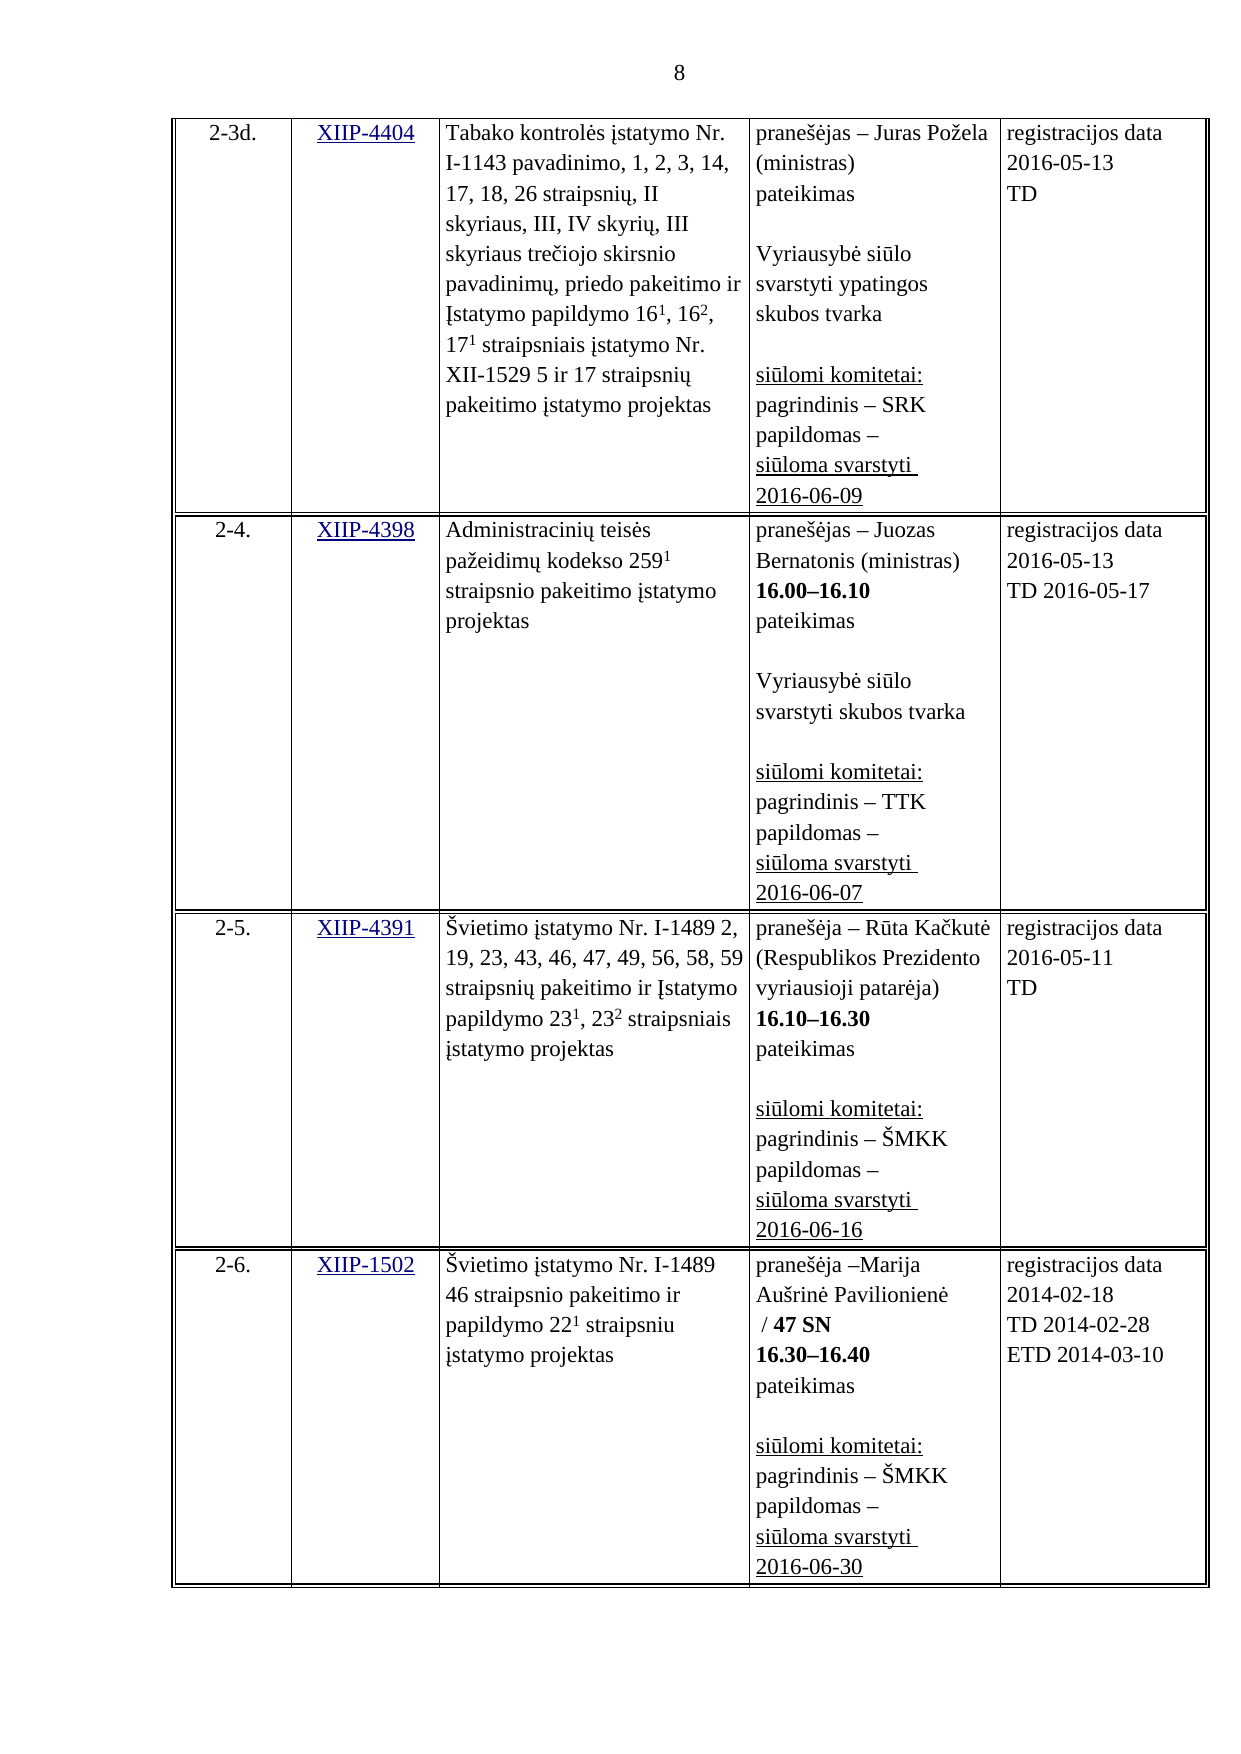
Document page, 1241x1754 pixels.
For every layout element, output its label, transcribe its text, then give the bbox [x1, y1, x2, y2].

table_cell Švietimo įstatymo Nr. I-1489 46 straipsnio pakeitimo ir papildymo 221 straipsniu įstatymo projektas [440, 1251, 749, 1583]
table_cell pranešėjas – Juras Požela (ministras) pateikimas Vyriausybė siūlo svarstyti ypatingos skubos tvarka siūlomi komitetai: pagrindinis – SRK papildomas – siūloma svarstyti 2016-06-09 [750, 119, 1000, 512]
table_cell pranešėja – Rūta Kačkutė (Respublikos Prezidento vyriausioji patarėja) 16.10–16.30 pateikimas siūlomi komitetai: pagrindinis – ŠMKK papildomas – siūloma svarstyti 2016-06-16 [750, 914, 1000, 1246]
table_cell Švietimo įstatymo Nr. I-1489 2, 19, 23, 43, 46, 47, 49, 56, 58, 59 straipsnių pakeitimo ir Įstatymo papildymo 231, 232 straipsniais įstatymo projektas [440, 914, 749, 1246]
table_cell XIIP-1502 [292, 1251, 439, 1583]
table_cell registracijos data 2016-05-11 TD [1001, 914, 1205, 1246]
table_cell XIIP-4404 [292, 119, 439, 512]
table_cell XIIP-4398 [292, 517, 439, 909]
table_cell 2-5. [176, 914, 291, 1246]
table_cell registracijos data 2016-05-13 TD 2016-05-17 [1001, 517, 1205, 909]
table_cell 2-3d. [176, 119, 291, 512]
table_cell Tabako kontrolės įstatymo Nr. I-1143 pavadinimo, 1, 2, 3, 14, 17, 18, 26 straipsnių, II skyriaus, III, IV skyrių, III skyriaus trečiojo skirsnio pavadinimų, priedo pakeitimo ir Įstatymo papildymo 161, 162, 171 straipsniais įstatymo Nr. XII-1529 5 ir 17 straipsnių pakeitimo įstatymo projektas [440, 119, 749, 512]
table_cell 2-6. [176, 1251, 291, 1583]
table_cell registracijos data 2016-05-13 TD [1001, 119, 1205, 512]
table_cell XIIP-4391 [292, 914, 439, 1246]
table_cell registracijos data 2014-02-18 TD 2014-02-28 ETD 2014-03-10 [1001, 1251, 1205, 1583]
table_cell pranešėjas – Juozas Bernatonis (ministras) 16.00–16.10 pateikimas Vyriausybė siūlo svarstyti skubos tvarka siūlomi komitetai: pagrindinis – TTK papildomas – siūloma svarstyti 2016-06-07 [750, 517, 1000, 909]
table_cell 2-4. [176, 517, 291, 909]
table_cell pranešėja –Marija Aušrinė Pavilionienė / 47 SN 16.30–16.40 pateikimas siūlomi komitetai: pagrindinis – ŠMKK papildomas – siūloma svarstyti 2016-06-30 [750, 1251, 1000, 1583]
table_cell Administracinių teisės pažeidimų kodekso 2591 straipsnio pakeitimo įstatymo projektas [440, 517, 749, 909]
